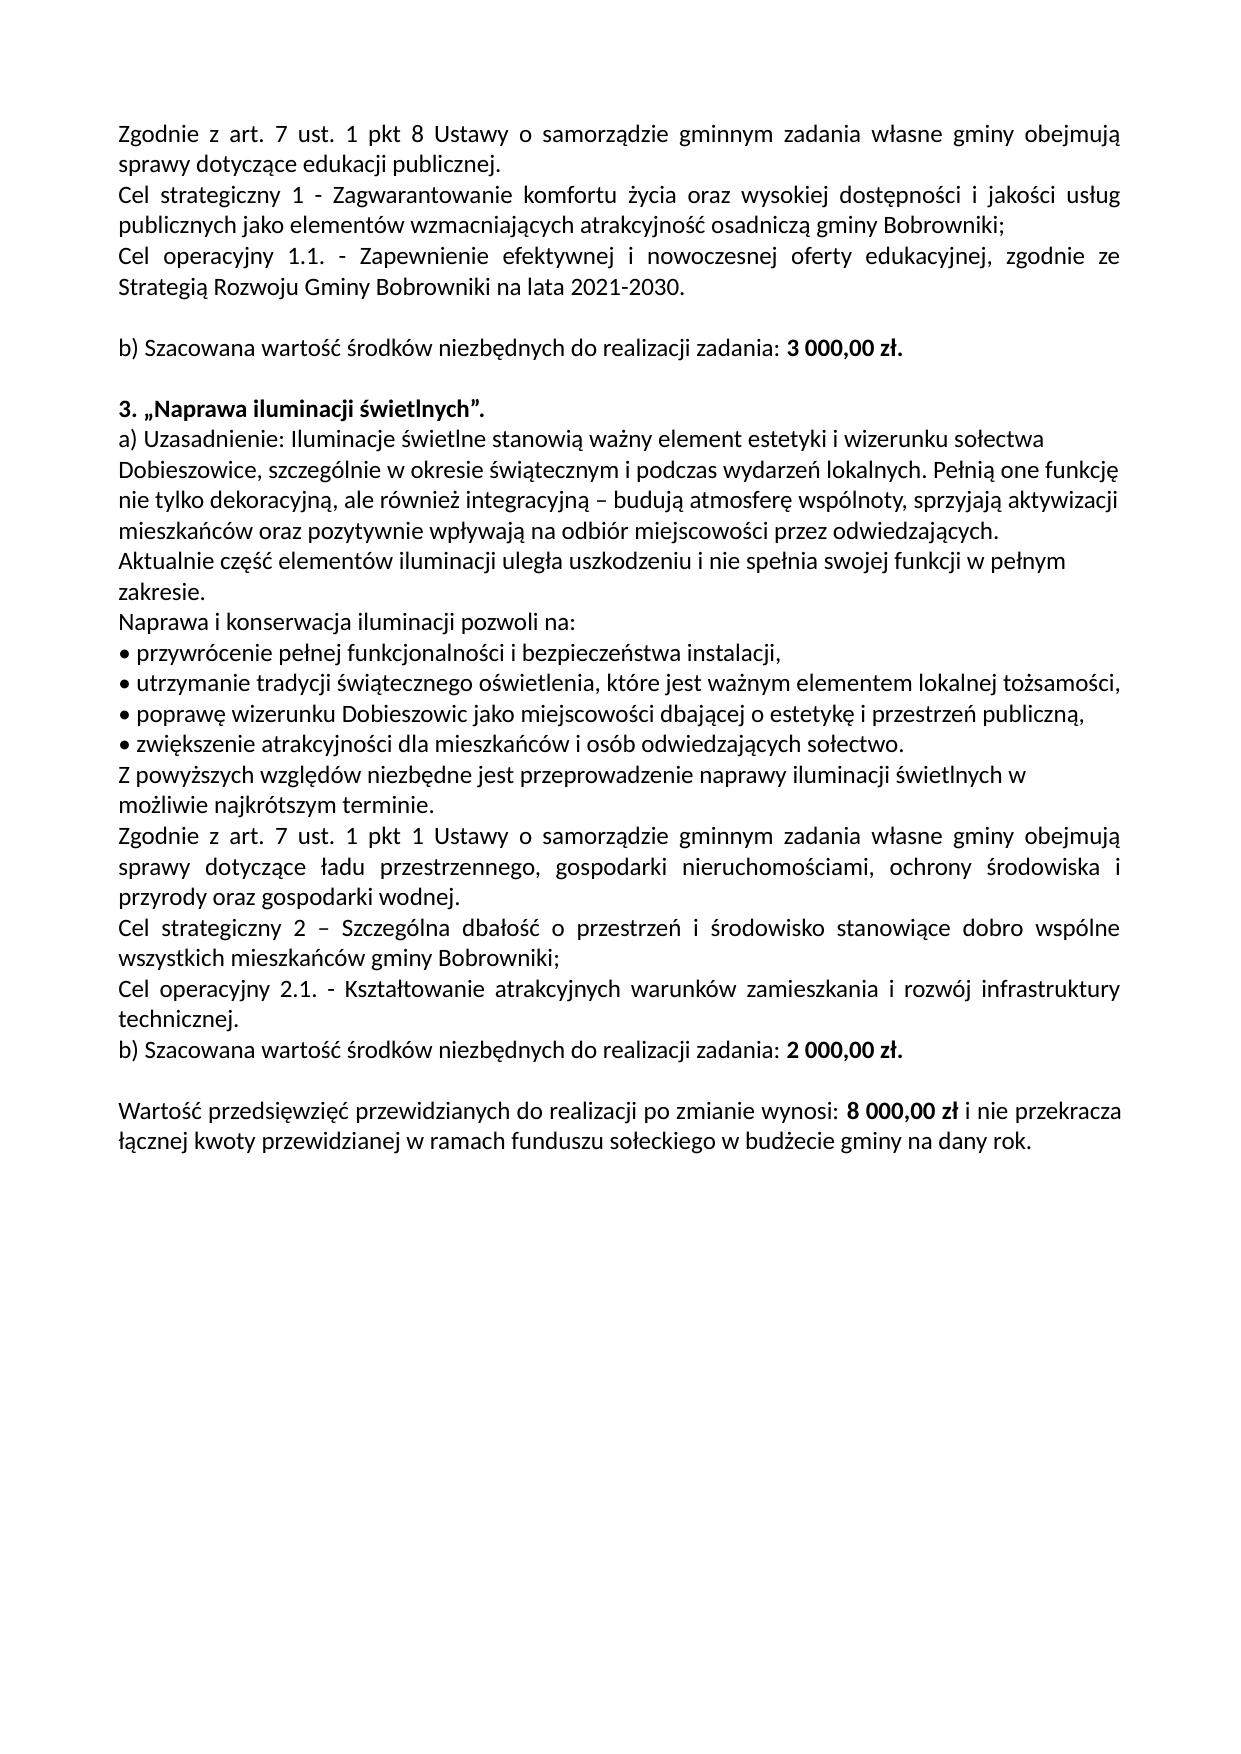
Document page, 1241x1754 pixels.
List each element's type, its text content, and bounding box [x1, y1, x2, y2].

list a) Uzasadnienie: Iluminacje świetlne stanowią ważny element estetyki i wizerunku sołectwa Dobieszowice, szczególnie w okresie świątecznym i podczas wydarzeń lokalnych. Pełnią one funkcję nie tylko dekoracyjną, ale również integracyjną – budują atmosferę wspólnoty, sprzyjają aktywizacji mieszkańców oraz pozytywnie wpływają na odbiór miejscowości przez odwiedzających. [118, 423, 1122, 545]
text Wartość przedsięwzięć przewidzianych do realizacji po zmianie wynosi: 8 000,00 zł i nie przekracza łącznej kwoty przewidzianej w ramach funduszu sołeckiego w budżecie gminy na dany rok. [118, 1095, 1122, 1156]
text Aktualnie część elementów iluminacji uległa uszkodzeniu i nie spełnia swojej funkcji w pełnym zakresie. [118, 545, 1122, 606]
text • przywrócenie pełnej funkcjonalności i bezpieczeństwa instalacji, [118, 637, 1122, 667]
text Zgodnie z art. 7 ust. 1 pkt 1 Ustawy o samorządzie gminnym zadania własne gminy obejmują sprawy dotyczące ładu przestrzennego, gospodarki nieruchomościami, ochrony środowiska i przyrody oraz gospodarki wodnej. [118, 820, 1122, 912]
text • utrzymanie tradycji świątecznego oświetlenia, które jest ważnym elementem lokalnej tożsamości, [118, 667, 1122, 698]
text Cel strategiczny 2 – Szczególna dbałość o przestrzeń i środowisko stanowiące dobro wspólne wszystkich mieszkańców gminy Bobrowniki; [118, 912, 1122, 973]
text Cel operacyjny 1.1. - Zapewnienie efektywnej i nowoczesnej oferty edukacyjnej, zgodnie ze Strategią Rozwoju Gminy Bobrowniki na lata 2021-2030. [118, 240, 1122, 301]
text Naprawa i konserwacja iluminacji pozwoli na: [118, 606, 1122, 637]
text • poprawę wizerunku Dobieszowic jako miejscowości dbającej o estetykę i przestrzeń publiczną, [118, 698, 1122, 728]
text Cel strategiczny 1 - Zagwarantowanie komfortu życia oraz wysokiej dostępności i jakości usług publicznych jako elementów wzmacniających atrakcyjność osadniczą gminy Bobrowniki; [118, 179, 1122, 240]
text Cel operacyjny 2.1. - Kształtowanie atrakcyjnych warunków zamieszkania i rozwój infrastruktury technicznej. [118, 973, 1122, 1034]
list b) Szacowana wartość środków niezbędnych do realizacji zadania: 2 000,00 zł. [118, 1034, 1122, 1064]
list b) Szacowana wartość środków niezbędnych do realizacji zadania: 3 000,00 zł. [118, 332, 1122, 362]
text • zwiększenie atrakcyjności dla mieszkańców i osób odwiedzających sołectwo. [118, 728, 1122, 759]
text Z powyższych względów niezbędne jest przeprowadzenie naprawy iluminacji świetlnych w możliwie najkrótszym terminie. [118, 759, 1122, 820]
text Zgodnie z art. 7 ust. 1 pkt 8 Ustawy o samorządzie gminnym zadania własne gminy obejmują sprawy dotyczące edukacji publicznej. [118, 118, 1122, 179]
text 3. „Naprawa iluminacji świetlnych”. [118, 393, 1122, 423]
